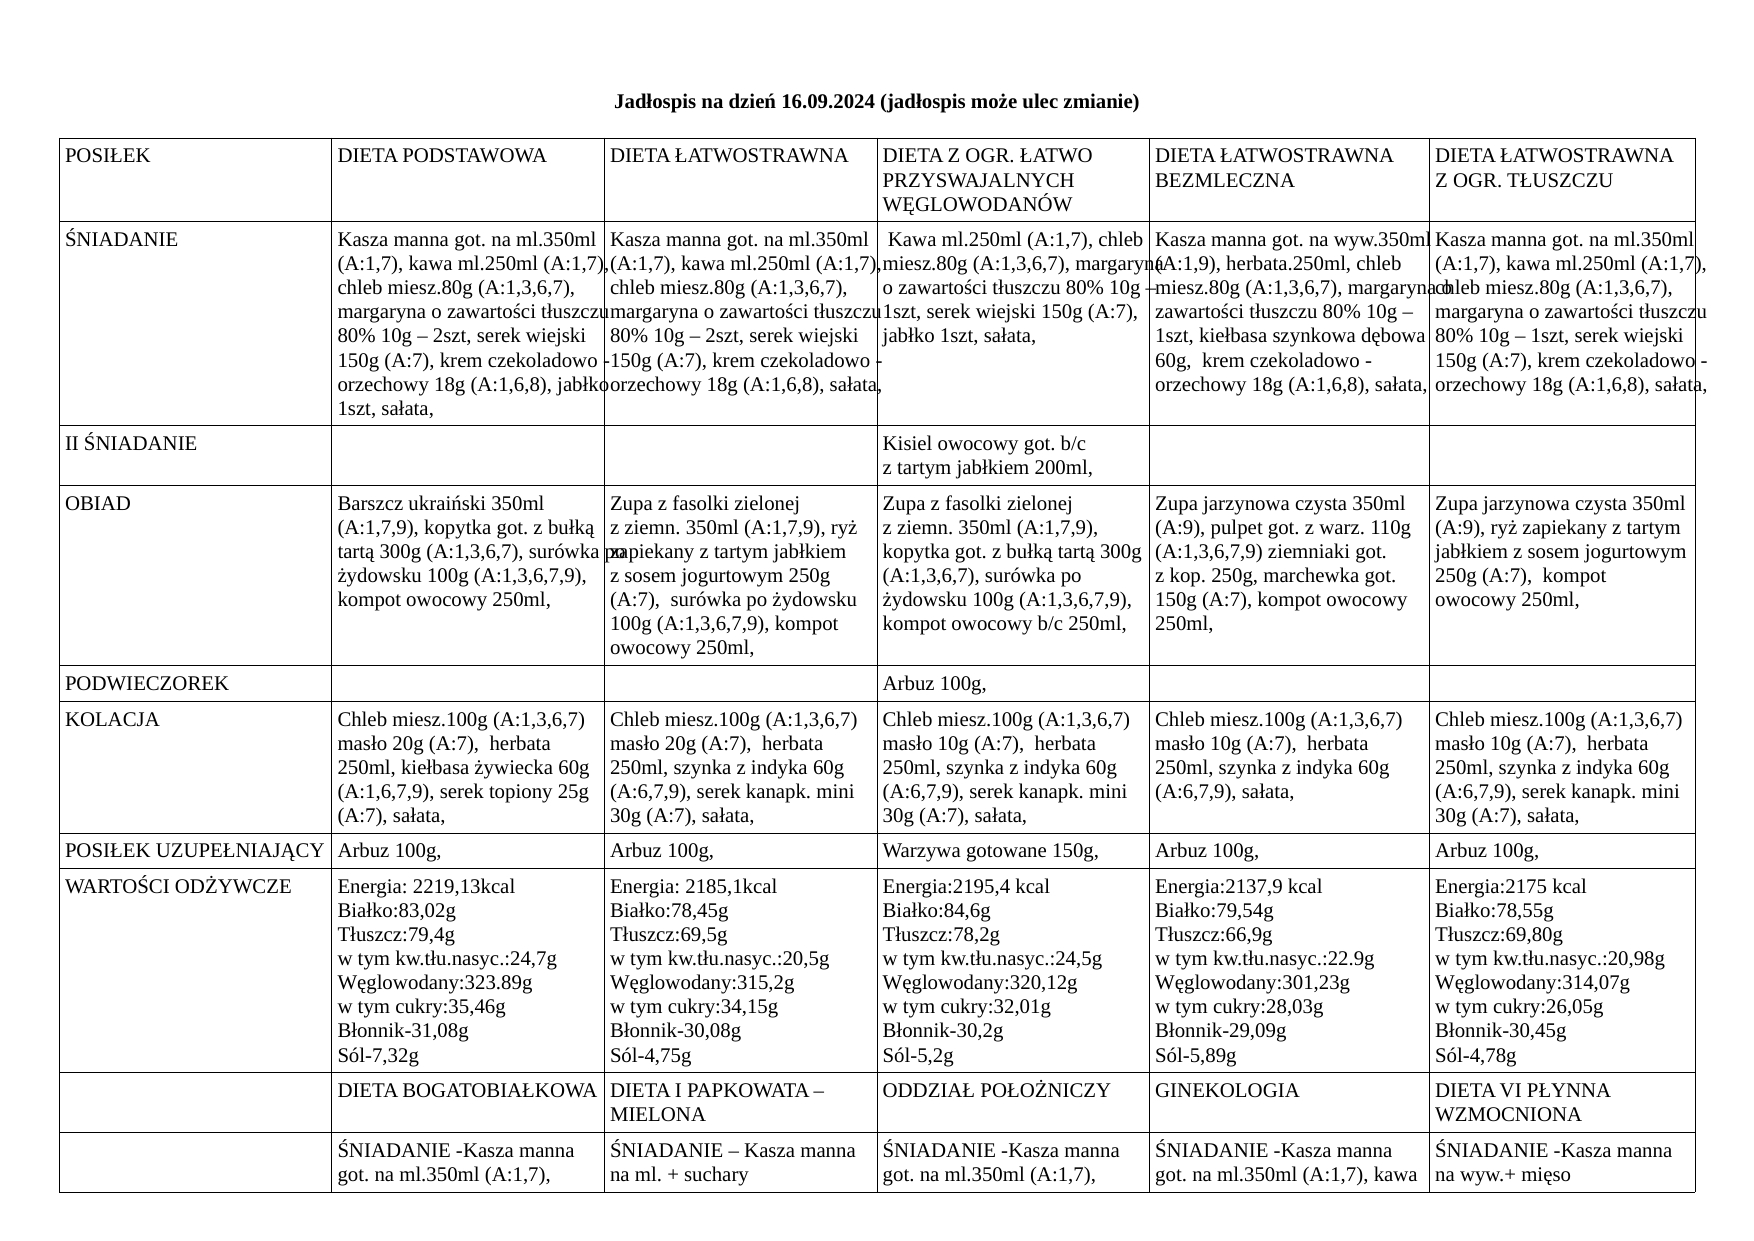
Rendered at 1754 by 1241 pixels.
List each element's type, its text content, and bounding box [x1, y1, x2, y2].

table_cell [60, 1133, 331, 1192]
table_header DIETA PODSTAWOWA [332, 139, 604, 221]
table_cell Energia:2175 kcal Białko:78,55g Tłuszcz:69,80g w tym kw.tłu.nasyc.:20,98g Węglowodany:314,07g w tym cukry:26,05g Błonnik-30,45g Sól-4,78g [1430, 869, 1695, 1072]
table_cell Chleb miesz.100g (A:1,3,6,7) masło 10g (A:7), herbata 250ml, szynka z indyka 60g (A:6,7,9), sałata, [1150, 702, 1429, 833]
table_cell Zupa z fasolki zielonej z ziemn. 350ml (A:1,7,9), kopytka got. z bułką tartą 300g (A:1,3,6,7), surówka po żydowsku 100g (A:1,3,6,7,9), kompot owocowy b/c 250ml, [878, 486, 1149, 665]
table_header POSIŁEK [60, 139, 331, 221]
table_cell Zupa jarzynowa czysta 350ml (A:9), ryż zapiekany z tartym jabłkiem z sosem jogurtowym 250g (A:7), kompot owocowy 250ml, [1430, 486, 1695, 665]
table_cell POSIŁEK UZUPEŁNIAJĄCY [60, 834, 331, 868]
table_cell Energia: 2185,1kcal Białko:78,45g Tłuszcz:69,5g w tym kw.tłu.nasyc.:20,5g Węglowodany:315,2g w tym cukry:34,15g Błonnik-30,08g Sól-4,75g [605, 869, 877, 1072]
table_cell Kisiel owocowy got. b/c z tartym jabłkiem 200ml, [878, 426, 1149, 485]
table_cell Energia: 2219,13kcal Białko:83,02g Tłuszcz:79,4g w tym kw.tłu.nasyc.:24,7g Węglowodany:323.89g w tym cukry:35,46g Błonnik-31,08g Sól-7,32g [332, 869, 604, 1072]
table_cell Zupa jarzynowa czysta 350ml (A:9), pulpet got. z warz. 110g (A:1,3,6,7,9) ziemniaki got. z kop. 250g, marchewka got. 150g (A:7), kompot owocowy 250ml, [1150, 486, 1429, 665]
table_cell [60, 1073, 331, 1132]
table_cell Chleb miesz.100g (A:1,3,6,7) masło 20g (A:7), herbata 250ml, kiełbasa żywiecka 60g (A:1,6,7,9), serek topiony 25g (A:7), sałata, [332, 702, 604, 833]
table_cell OBIAD [60, 486, 331, 665]
table_cell Warzywa gotowane 150g, [878, 834, 1149, 868]
table_cell Arbuz 100g, [332, 834, 604, 868]
table_cell Arbuz 100g, [1430, 834, 1695, 868]
text Jadłospis na dzień 16.09.2024 (jadłospis może ulec zmianie) [59, 89, 1695, 113]
table_cell Energia:2137,9 kcal Białko:79,54g Tłuszcz:66,9g w tym kw.tłu.nasyc.:22.9g Węglowodany:301,23g w tym cukry:28,03g Błonnik-29,09g Sól-5,89g [1150, 869, 1429, 1072]
table_cell [1430, 666, 1695, 701]
table_cell Chleb miesz.100g (A:1,3,6,7) masło 10g (A:7), herbata 250ml, szynka z indyka 60g (A:6,7,9), serek kanapk. mini 30g (A:7), sałata, [1430, 702, 1695, 833]
table_cell WARTOŚCI ODŻYWCZE [60, 869, 331, 1072]
table_cell DIETA BOGATOBIAŁKOWA [332, 1073, 604, 1132]
table_cell Zupa z fasolki zielonej z ziemn. 350ml (A:1,7,9), ryż zapiekany z tartym jabłkiem z sosem jogurtowym 250g (A:7), surówka po żydowsku 100g (A:1,3,6,7,9), kompot owocowy 250ml, [605, 486, 877, 665]
table_cell Kasza manna got. na wyw.350ml (A:1,9), herbata.250ml, chleb miesz.80g (A:1,3,6,7), margaryna o zawartości tłuszczu 80% 10g – 1szt, kiełbasa szynkowa dębowa 60g, krem czekoladowo -orzechowy 18g (A:1,6,8), sałata, [1150, 222, 1429, 425]
table_cell II ŚNIADANIE [60, 426, 331, 485]
table_cell Kawa ml.250ml (A:1,7), chleb miesz.80g (A:1,3,6,7), margaryna o zawartości tłuszczu 80% 10g – 1szt, serek wiejski 150g (A:7), jabłko 1szt, sałata, [878, 222, 1149, 425]
table_header DIETA ŁATWOSTRAWNA [605, 139, 877, 221]
table_cell GINEKOLOGIA [1150, 1073, 1429, 1132]
table_cell PODWIECZOREK [60, 666, 331, 701]
table_cell Arbuz 100g, [1150, 834, 1429, 868]
table_cell DIETA VI PŁYNNA WZMOCNIONA [1430, 1073, 1695, 1132]
table_header DIETA Z OGR. ŁATWO PRZYSWAJALNYCH WĘGLOWODANÓW [878, 139, 1149, 221]
table_cell KOLACJA [60, 702, 331, 833]
table_cell [1430, 426, 1695, 485]
table_cell Chleb miesz.100g (A:1,3,6,7) masło 10g (A:7), herbata 250ml, szynka z indyka 60g (A:6,7,9), serek kanapk. mini 30g (A:7), sałata, [878, 702, 1149, 833]
table_header DIETA ŁATWOSTRAWNA BEZMLECZNA [1150, 139, 1429, 221]
table_cell [1150, 426, 1429, 485]
table_cell ŚNIADANIE -Kasza manna got. na ml.350ml (A:1,7), kawa [1150, 1133, 1429, 1192]
table_cell Energia:2195,4 kcal Białko:84,6g Tłuszcz:78,2g w tym kw.tłu.nasyc.:24,5g Węglowodany:320,12g w tym cukry:32,01g Błonnik-30,2g Sól-5,2g [878, 869, 1149, 1072]
table_cell DIETA I PAPKOWATA – MIELONA [605, 1073, 877, 1132]
table_cell Arbuz 100g, [605, 834, 877, 868]
table_cell ŚNIADANIE -Kasza manna got. na ml.350ml (A:1,7), [878, 1133, 1149, 1192]
table_cell Chleb miesz.100g (A:1,3,6,7) masło 20g (A:7), herbata 250ml, szynka z indyka 60g (A:6,7,9), serek kanapk. mini 30g (A:7), sałata, [605, 702, 877, 833]
table_cell ŚNIADANIE [60, 222, 331, 425]
table_cell Arbuz 100g, [878, 666, 1149, 701]
table_cell ŚNIADANIE – Kasza manna na ml. + suchary [605, 1133, 877, 1192]
table_cell ŚNIADANIE -Kasza manna na wyw.+ mięso [1430, 1133, 1695, 1192]
table_cell [332, 666, 604, 701]
table_cell [605, 426, 877, 485]
table_header DIETA ŁATWOSTRAWNA Z OGR. TŁUSZCZU [1430, 139, 1695, 221]
table_cell Kasza manna got. na ml.350ml (A:1,7), kawa ml.250ml (A:1,7), chleb miesz.80g (A:1,3,6,7), margaryna o zawartości tłuszczu 80% 10g – 1szt, serek wiejski 150g (A:7), krem czekoladowo -orzechowy 18g (A:1,6,8), sałata, [1430, 222, 1695, 425]
table_cell ŚNIADANIE -Kasza manna got. na ml.350ml (A:1,7), [332, 1133, 604, 1192]
table_cell Barszcz ukraiński 350ml (A:1,7,9), kopytka got. z bułką tartą 300g (A:1,3,6,7), surówka po żydowsku 100g (A:1,3,6,7,9), kompot owocowy 250ml, [332, 486, 604, 665]
table_cell [1150, 666, 1429, 701]
table_cell Kasza manna got. na ml.350ml (A:1,7), kawa ml.250ml (A:1,7), chleb miesz.80g (A:1,3,6,7), margaryna o zawartości tłuszczu 80% 10g – 2szt, serek wiejski 150g (A:7), krem czekoladowo -orzechowy 18g (A:1,6,8), jabłko 1szt, sałata, [332, 222, 604, 425]
table_cell ODDZIAŁ POŁOŻNICZY [878, 1073, 1149, 1132]
table_cell [332, 426, 604, 485]
table_cell [605, 666, 877, 701]
table_cell Kasza manna got. na ml.350ml (A:1,7), kawa ml.250ml (A:1,7), chleb miesz.80g (A:1,3,6,7), margaryna o zawartości tłuszczu 80% 10g – 2szt, serek wiejski 150g (A:7), krem czekoladowo -orzechowy 18g (A:1,6,8), sałata, [605, 222, 877, 425]
